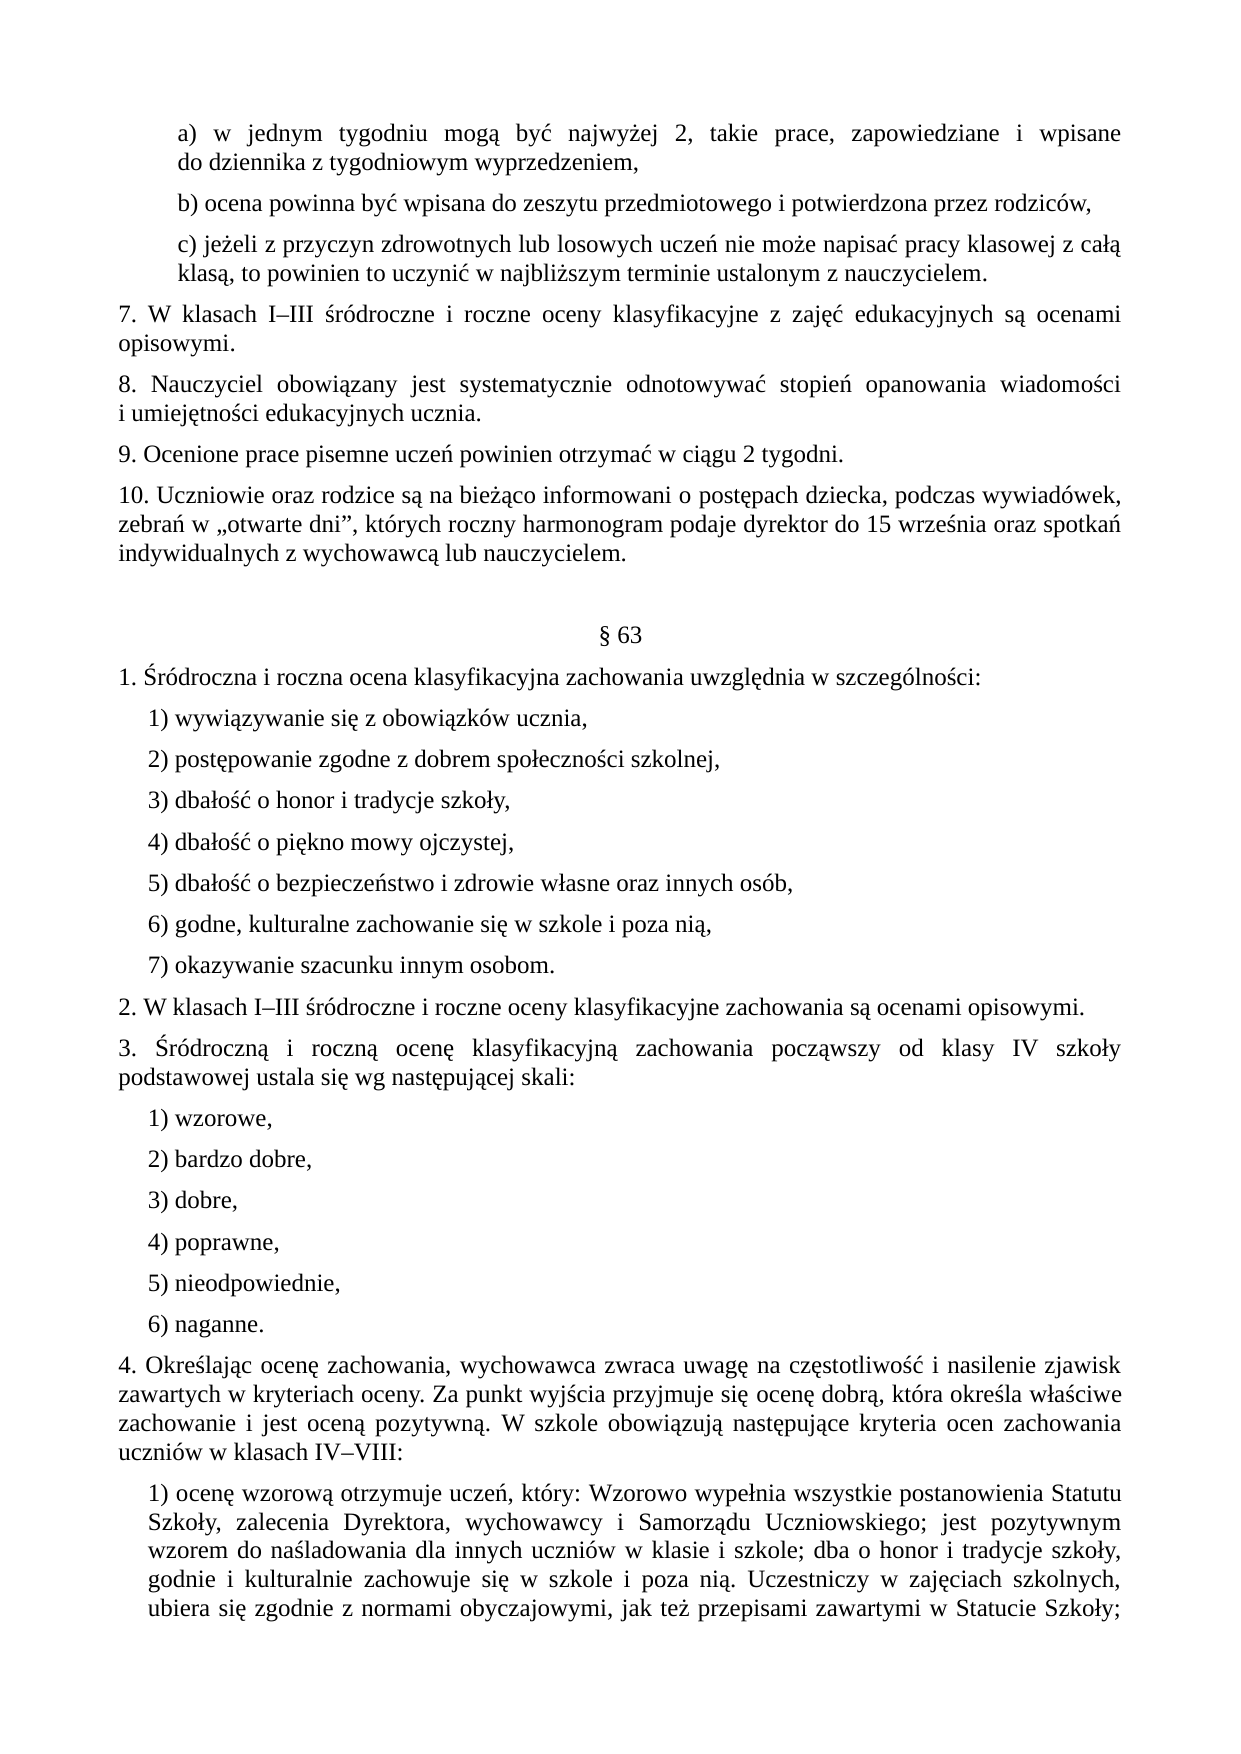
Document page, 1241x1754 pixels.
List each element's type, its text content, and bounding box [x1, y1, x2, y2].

text 5) nieodpowiednie, [148, 1268, 1122, 1297]
text 2. W klasach I–III śródroczne i roczne oceny klasyfikacyjne zachowania są ocenami opisowymi. [118, 992, 1122, 1021]
text 9. Ocenione prace pisemne uczeń powinien otrzymać w ciągu 2 tygodni. [118, 439, 1122, 468]
text 4. Określając ocenę zachowania, wychowawca zwraca uwagę na częstotliwość i nasilenie zjawisk zawartych w kryteriach oceny. Za punkt wyjścia przyjmuje się ocenę dobrą, która określa właściwe zachowanie i jest oceną pozytywną. W szkole obowiązują następujące kryteria ocen zachowania uczniów w klasach IV–VIII: [118, 1351, 1122, 1466]
text 3) dbałość o honor i tradycje szkoły, [148, 786, 1122, 814]
text 5) dbałość o bezpieczeństwo i zdrowie własne oraz innych osób, [148, 868, 1122, 897]
text a) w jednym tygodniu mogą być najwyżej 2, takie prace, zapowiedziane i wpisane do dziennika z tygodniowym wyprzedzeniem, [177, 118, 1122, 176]
text 1) ocenę wzorową otrzymuje uczeń, który: Wzorowo wypełnia wszystkie postanowienia Statutu Szkoły, zalecenia Dyrektora, wychowawcy i Samorządu Uczniowskiego; jest pozytywnym wzorem do naśladowania dla innych uczniów w klasie i szkole; dba o honor i tradycje szkoły, godnie i kulturalnie zachowuje się w szkole i poza nią. Uczestniczy w zajęciach szkolnych, ubiera się zgodnie z normami obyczajowymi, jak też przepisami zawartymi w Statucie Szkoły; [148, 1478, 1122, 1622]
text 2) postępowanie zgodne z dobrem społeczności szkolnej, [148, 744, 1122, 773]
text 7) okazywanie szacunku innym osobom. [148, 951, 1122, 979]
text 4) dbałość o piękno mowy ojczystej, [148, 827, 1122, 856]
text b) ocena powinna być wpisana do zeszytu przedmiotowego i potwierdzona przez rodziców, [177, 188, 1122, 217]
text 1) wywiązywanie się z obowiązków ucznia, [148, 703, 1122, 732]
text 1. Śródroczna i roczna ocena klasyfikacyjna zachowania uwzględnia w szczególności: [118, 662, 1122, 691]
text 3. Śródroczną i roczną ocenę klasyfikacyjną zachowania począwszy od klasy IV szkoły podstawowej ustala się wg następującej skali: [118, 1033, 1122, 1091]
text 3) dobre, [148, 1186, 1122, 1214]
text 6) naganne. [148, 1309, 1122, 1338]
text c) jeżeli z przyczyn zdrowotnych lub losowych uczeń nie może napisać pracy klasowej z całą klasą, to powinien to uczynić w najbliższym terminie ustalonym z nauczycielem. [177, 229, 1122, 287]
text 2) bardzo dobre, [148, 1144, 1122, 1173]
text 4) poprawne, [148, 1227, 1122, 1256]
text § 63 [118, 621, 1122, 649]
text 7. W klasach I–III śródroczne i roczne oceny klasyfikacyjne z zajęć edukacyjnych są ocenami opisowymi. [118, 299, 1122, 357]
text 8. Nauczyciel obowiązany jest systematycznie odnotowywać stopień opanowania wiadomości i umiejętności edukacyjnych ucznia. [118, 369, 1122, 427]
text 10. Uczniowie oraz rodzice są na bieżąco informowani o postępach dziecka, podczas wywiadówek, zebrań w „otwarte dni”, których roczny harmonogram podaje dyrektor do 15 września oraz spotkań indywidualnych z wychowawcą lub nauczycielem. [118, 481, 1122, 567]
text 1) wzorowe, [148, 1103, 1122, 1132]
text 6) godne, kulturalne zachowanie się w szkole i poza nią, [148, 909, 1122, 938]
